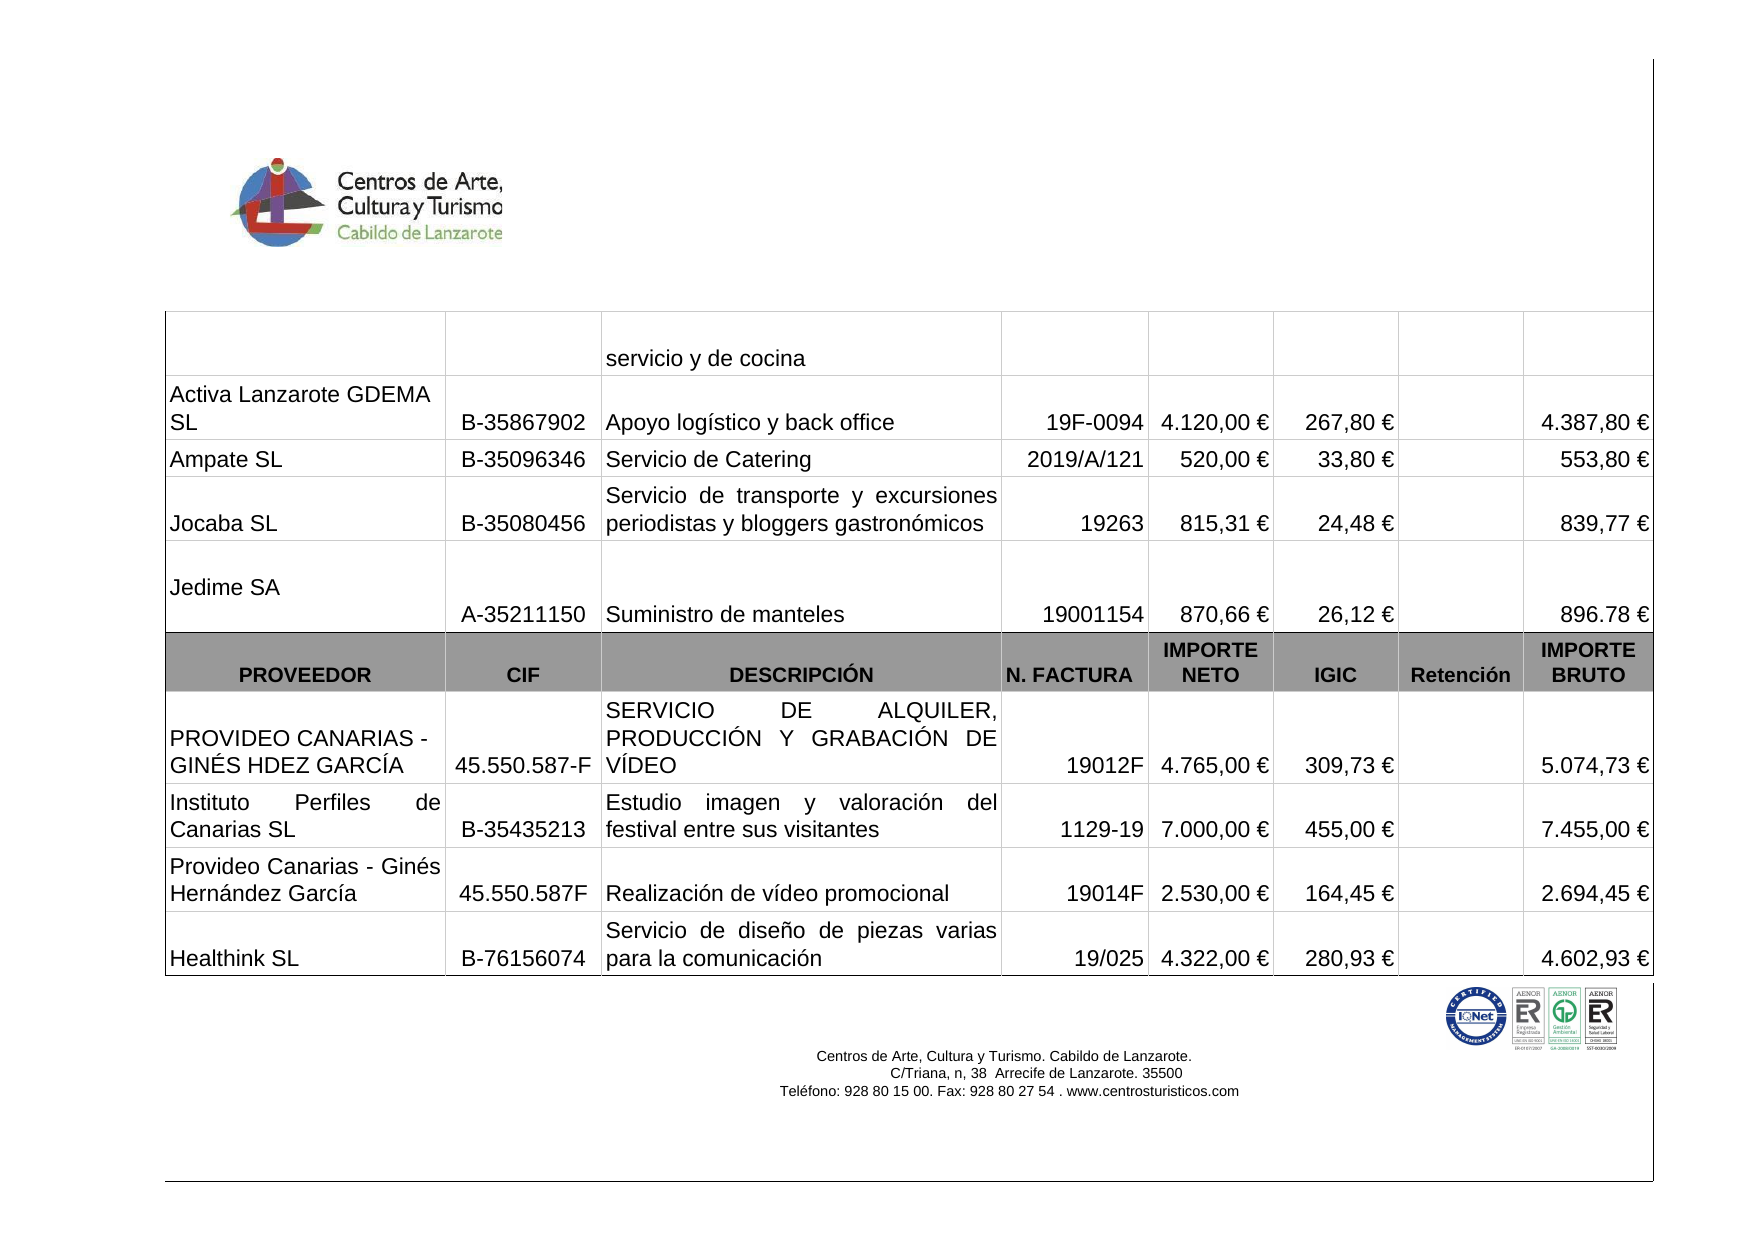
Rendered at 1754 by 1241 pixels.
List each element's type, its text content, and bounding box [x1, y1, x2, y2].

table_cell [1399, 440, 1523, 476]
table_cell 45.550.587-F [446, 692, 601, 783]
table_cell B-35080456 [446, 477, 601, 540]
table_cell 2.530,00 € [1149, 848, 1273, 911]
table_cell Servicio de Catering [602, 440, 1001, 476]
table_cell [1399, 848, 1523, 911]
table_cell 19012F [1002, 692, 1148, 783]
table_cell Activa Lanzarote GDEMA SL [166, 376, 445, 439]
table_cell Ampate SL [166, 440, 445, 476]
table_cell B-76156074 [446, 912, 601, 975]
table_cell 19/025 [1002, 912, 1148, 975]
table_cell [1274, 312, 1398, 375]
table_cell 267,80 € [1274, 376, 1398, 439]
table_cell B-35096346 [446, 440, 601, 476]
table_cell 2019/A/121 [1002, 440, 1148, 476]
table_cell 280,93 € [1274, 912, 1398, 975]
table_cell [1399, 477, 1523, 540]
table_cell 4.765,00 € [1149, 692, 1273, 783]
table_cell Realización de vídeo promocional [602, 848, 1001, 911]
picture [1450, 987, 1612, 1050]
table_cell Apoyo logístico y back office [602, 376, 1001, 439]
table_cell 7.000,00 € [1149, 784, 1273, 847]
table_cell 5.074,73 € [1524, 692, 1653, 783]
table_cell Healthink SL [166, 912, 445, 975]
table_cell [1399, 541, 1523, 632]
table_cell 455,00 € [1274, 784, 1398, 847]
table_cell Estudio imagen y valoración del festival entre sus visitantes [602, 784, 1001, 847]
table_cell 45.550.587F [446, 848, 601, 911]
table_cell 1129-19 [1002, 784, 1148, 847]
table_cell [1399, 312, 1523, 375]
table_cell N. FACTURA [1002, 633, 1148, 691]
table_cell [1002, 312, 1148, 375]
table_cell 24,48 € [1274, 477, 1398, 540]
picture [229, 158, 503, 247]
table_cell PROVEEDOR [166, 633, 445, 691]
table_cell Provideo Canarias - Ginés Hernández García [166, 848, 445, 911]
table_cell [1149, 312, 1273, 375]
table_cell 4.602,93 € [1524, 912, 1653, 975]
table_cell 7.455,00 € [1524, 784, 1653, 847]
table_cell B-35867902 [446, 376, 601, 439]
table_cell 520,00 € [1149, 440, 1273, 476]
table_cell 19263 [1002, 477, 1148, 540]
table_cell 164,45 € [1274, 848, 1398, 911]
table_cell 19014F [1002, 848, 1148, 911]
table_cell B-35435213 [446, 784, 601, 847]
table_cell 19F-0094 [1002, 376, 1148, 439]
table_cell 19001154 [1002, 541, 1148, 632]
table_cell [1399, 376, 1523, 439]
table_cell [446, 312, 601, 375]
table_cell Servicio de transporte y excursiones periodistas y bloggers gastronómicos [602, 477, 1001, 540]
table_cell CIF [446, 633, 601, 691]
table_cell 4.387,80 € [1524, 376, 1653, 439]
table_cell DESCRIPCIÓN [602, 633, 1001, 691]
table_cell 870,66 € [1149, 541, 1273, 632]
table_cell IMPORTE NETO [1149, 633, 1273, 691]
table_cell Retención [1399, 633, 1523, 691]
table_cell 4.120,00 € [1149, 376, 1273, 439]
table_cell [1399, 784, 1523, 847]
table_cell SERVICIO DE ALQUILER, PRODUCCIÓN Y GRABACIÓN DE VÍDEO [602, 692, 1001, 783]
table_cell 896,78 € [1524, 541, 1653, 632]
table_cell Instituto Perfiles de Canarias SL [166, 784, 445, 847]
table_cell 33,80 € [1274, 440, 1398, 476]
table_cell Suministro de manteles [602, 541, 1001, 632]
table_cell 4.322,00 € [1149, 912, 1273, 975]
table_cell A-35211150 [446, 541, 601, 632]
table_cell Jedime SA [166, 541, 445, 632]
table_cell [1524, 312, 1653, 375]
table_cell 553,80 € [1524, 440, 1653, 476]
table_cell 815,31 € [1149, 477, 1273, 540]
table_cell Servicio de diseño de piezas varias para la comunicación [602, 912, 1001, 975]
table_cell [1399, 692, 1523, 783]
table_cell PROVIDEO CANARIAS - GINÉS HDEZ GARCÍA [166, 692, 445, 783]
table_cell [166, 312, 445, 375]
table_cell IMPORTE BRUTO [1524, 633, 1653, 691]
table_cell [1399, 912, 1523, 975]
table_cell IGIC [1274, 633, 1398, 691]
table_cell 839,77 € [1524, 477, 1653, 540]
table_cell servicio y de cocina [602, 312, 1001, 375]
table_cell 26,12 € [1274, 541, 1398, 632]
table_cell 2.694,45 € [1524, 848, 1653, 911]
table_cell Jocaba SL [166, 477, 445, 540]
table_cell 309,73 € [1274, 692, 1398, 783]
